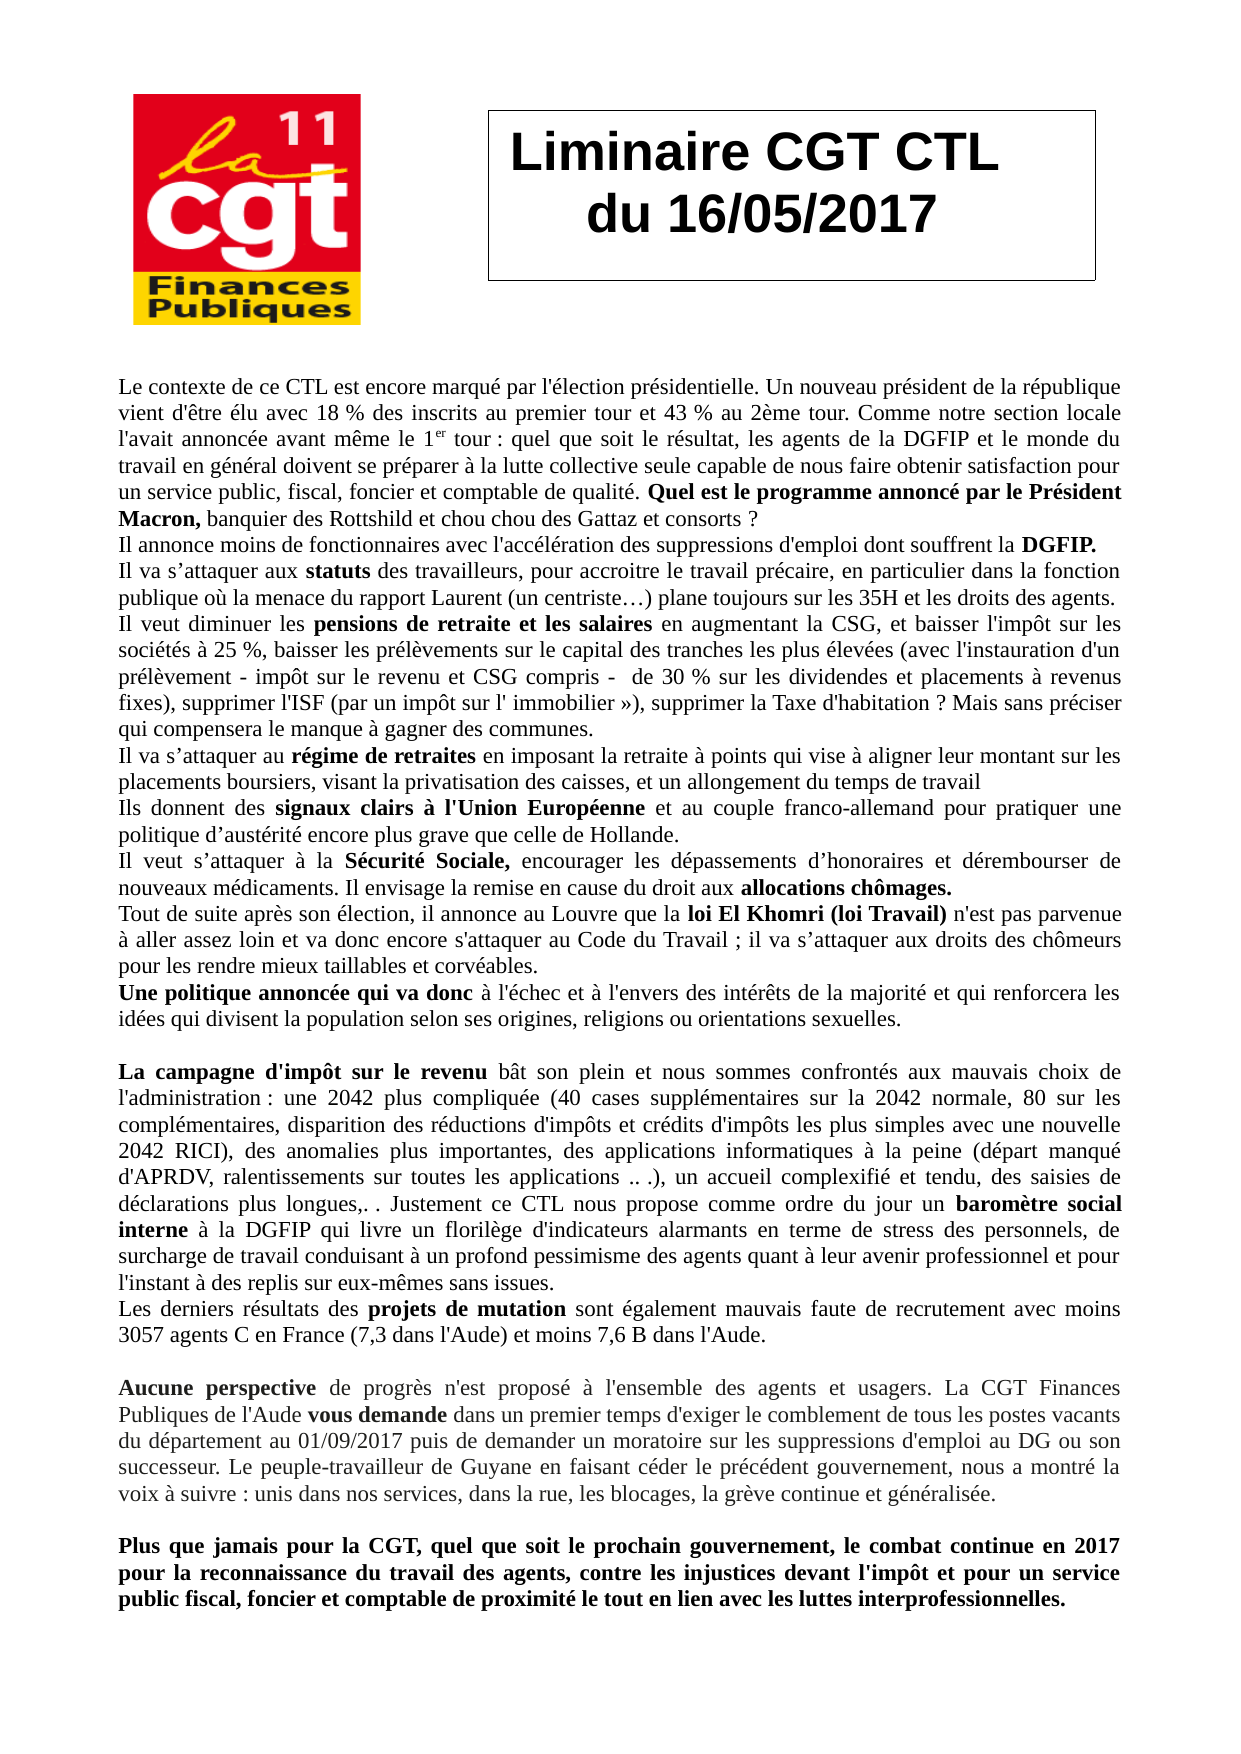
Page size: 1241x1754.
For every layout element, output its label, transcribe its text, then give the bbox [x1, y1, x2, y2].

text Les derniers résultats des projets de mutation sont également mauvais faute de recrutement avec moins 3057 agents C en France (7,3 dans l'Aude) et moins 7,6 B dans l'Aude. [118, 1295, 1122, 1348]
list Tout de suite après son élection, il annonce au Louvre que la loi El Khomri (loi Travail) n'est pas parvenue à aller assez loin et va donc encore s'attaquer au Code du Travail ; il va s’attaquer aux droits des chômeurs pour les rendre mieux taillables et corvéables. [118, 900, 1122, 979]
picture [133, 94, 361, 325]
list Il va s’attaquer au régime de retraites en imposant la retraite à points qui vise à aligner leur montant sur les placements boursiers, visant la privatisation des caisses, et un allongement du temps de travail [118, 742, 1122, 794]
text La campagne d'impôt sur le revenu bât son plein et nous sommes confrontés aux mauvais choix de l'administration : une 2042 plus compliquée (40 cases supplémentaires sur la 2042 normale, 80 sur les complémentaires, disparition des réductions d'impôts et crédits d'impôts les plus simples avec une nouvelle 2042 RICI), des anomalies plus importantes, des applications informatiques à la peine (départ manqué d'APRDV, ralentissements sur toutes les applications .. .), un accueil complexifié et tendu, des saisies de déclarations plus longues,. . Justement ce CTL nous propose comme ordre du jour un baromètre social interne à la DGFIP qui livre un florilège d'indicateurs alarmants en terme de stress des personnels, de surcharge de travail conduisant à un profond pessimisme des agents quant à leur avenir professionnel et pour l'instant à des replis sur eux-mêmes sans issues. [118, 1058, 1122, 1295]
list Ils donnent des signaux clairs à l'Union Européenne et au couple franco-allemand pour pratiquer une politique d’austérité encore plus grave que celle de Hollande. [118, 794, 1122, 847]
text Plus que jamais pour la CGT, quel que soit le prochain gouvernement, le combat continue en 2017 pour la reconnaissance du travail des agents, contre les injustices devant l'impôt et pour un service public fiscal, foncier et comptable de proximité le tout en lien avec les luttes interprofessionnelles. [118, 1532, 1122, 1611]
text du 16/05/2017 [489, 181, 1086, 244]
list Il veut s’attaquer à la Sécurité Sociale, encourager les dépassements d’honoraires et dérembourser de nouveaux médicaments. Il envisage la remise en cause du droit aux allocations chômages. [118, 847, 1122, 900]
list Il va s’attaquer aux statuts des travailleurs, pour accroitre le travail précaire, en particulier dans la fonction publique où la menace du rapport Laurent (un centriste…) plane toujours sur les 35H et les droits des agents. [118, 557, 1122, 610]
list Il annonce moins de fonctionnaires avec l'accélération des suppressions d'emploi dont souffrent la DGFIP. [118, 531, 1122, 557]
text Une politique annoncée qui va donc à l'échec et à l'envers des intérêts de la majorité et qui renforcera les idées qui divisent la population selon ses origines, religions ou orientations sexuelles. [118, 979, 1122, 1032]
text Le contexte de ce CTL est encore marqué par l'élection présidentielle. Un nouveau président de la république vient d'être élu avec 18 % des inscrits au premier tour et 43 % au 2ème tour. Comme notre section locale l'avait annoncée avant même le 1er tour : quel que soit le résultat, les agents de la DGFIP et le monde du travail en général doivent se préparer à la lutte collective seule capable de nous faire obtenir satisfaction pour un service public, fiscal, foncier et comptable de qualité. Quel est le programme annoncé par le Président Macron, banquier des Rottshild et chou chou des Gattaz et consorts ? [118, 373, 1122, 531]
list Il veut diminuer les pensions de retraite et les salaires en augmentant la CSG, et baisser l'impôt sur les sociétés à 25 %, baisser les prélèvements sur le capital des tranches les plus élevées (avec l'instauration d'un prélèvement - impôt sur le revenu et CSG compris - de 30 % sur les dividendes et placements à revenus fixes), supprimer l'ISF (par un impôt sur l' immobilier »), supprimer la Taxe d'habitation ? Mais sans préciser qui compensera le manque à gagner des communes. [118, 610, 1122, 742]
text Aucune perspective de progrès n'est proposé à l'ensemble des agents et usagers. La CGT Finances Publiques de l'Aude vous demande dans un premier temps d'exiger le comblement de tous les postes vacants du département au 01/09/2017 puis de demander un moratoire sur les suppressions d'emploi au DG ou son successeur. Le peuple-travailleur de Guyane en faisant céder le précédent gouvernement, nous a montré la voix à suivre : unis dans nos services, dans la rue, les blocages, la grève continue et généralisée. [118, 1374, 1122, 1506]
text Liminaire CGT CTL [489, 119, 1086, 181]
